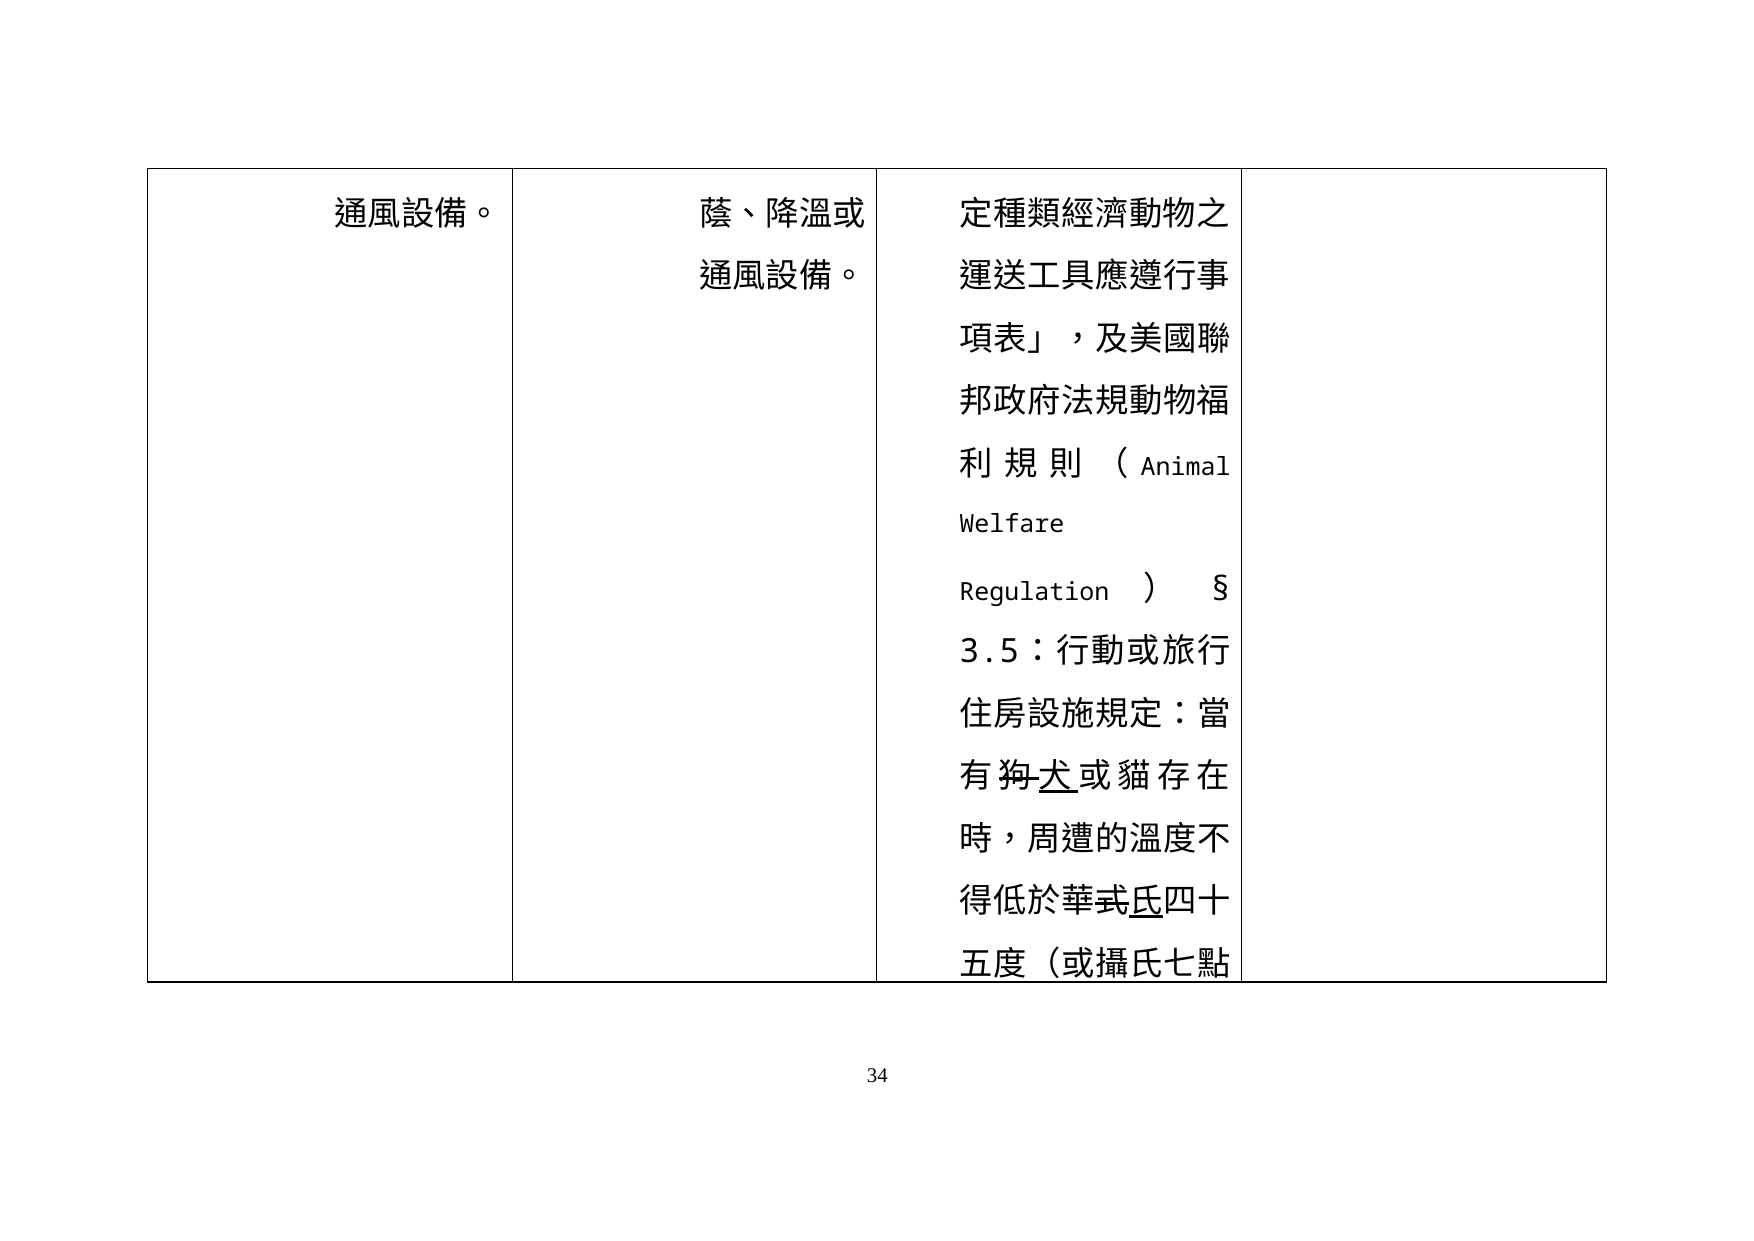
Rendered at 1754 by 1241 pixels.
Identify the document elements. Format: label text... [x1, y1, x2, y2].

table_cell 定種類經濟動物之運送工具應遵行事項表」，及美國聯邦政府法規動物福利規則（Animal Welfare Regulation）§ 3.5：行動或旅行住房設施規定：當有狗犬或貓存在時，周遭的溫度不得低於華式氏四十五度（或攝氏七點 [877, 169, 1241, 981]
table_cell 蔭、降溫或通風設備。 [513, 169, 876, 981]
table_cell 通風設備。 [148, 169, 512, 981]
table_cell [1242, 169, 1606, 981]
